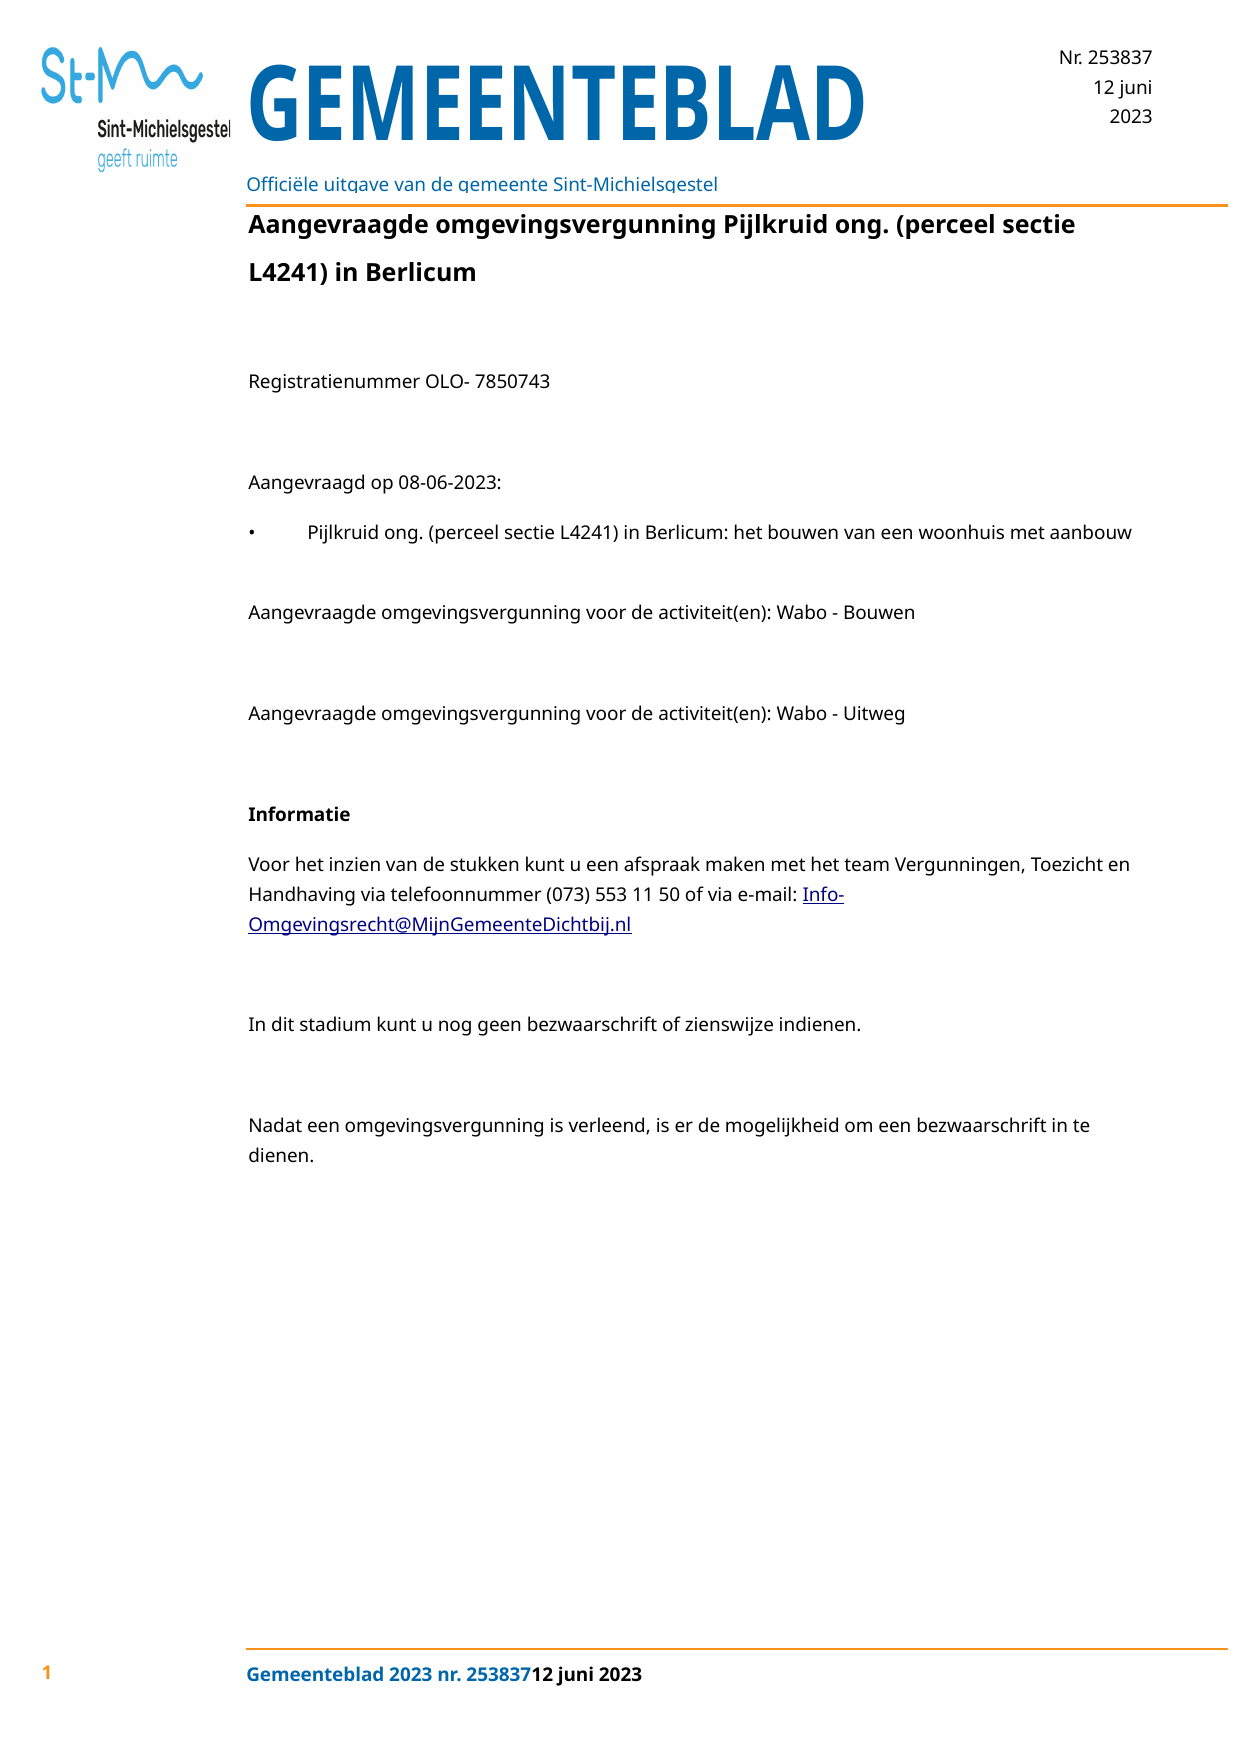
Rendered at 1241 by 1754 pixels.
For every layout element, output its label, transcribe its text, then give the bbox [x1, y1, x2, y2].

text Aangevraagd op 08-06-2023: [248, 469, 1152, 495]
picture [41, 47, 231, 172]
text Nadat een omgevingsvergunning is verleend, is er de mogelijkheid om een bezwaarschrift in te dienen. [248, 1112, 1152, 1168]
list Pijlkruid ong. (perceel sectie L4241) in Berlicum: het bouwen van een woonhuis met aanbouw [248, 519, 1152, 545]
text Registratienummer OLO- 7850743 [248, 368, 1152, 394]
text Voor het inzien van de stukken kunt u een afspraak maken met het team Vergunningen, Toezicht en Handhaving via telefoonnummer (073) 553 11 50 of via e-mail: Info-Omgevingsrecht@MijnGemeenteDichtbij.nl [248, 852, 1152, 937]
text Aangevraagde omgevingsvergunning Pijlkruid ong. (perceel sectie L4241) in Berlicum [248, 207, 1152, 288]
text Aangevraagde omgevingsvergunning voor de activiteit(en): Wabo - Uitweg [248, 700, 1152, 726]
text Informatie [248, 801, 1152, 827]
text In dit stadium kunt u nog geen bezwaarschrift of zienswijze indienen. [248, 1012, 1152, 1037]
text Aangevraagde omgevingsvergunning voor de activiteit(en): Wabo - Bouwen [248, 599, 1152, 625]
